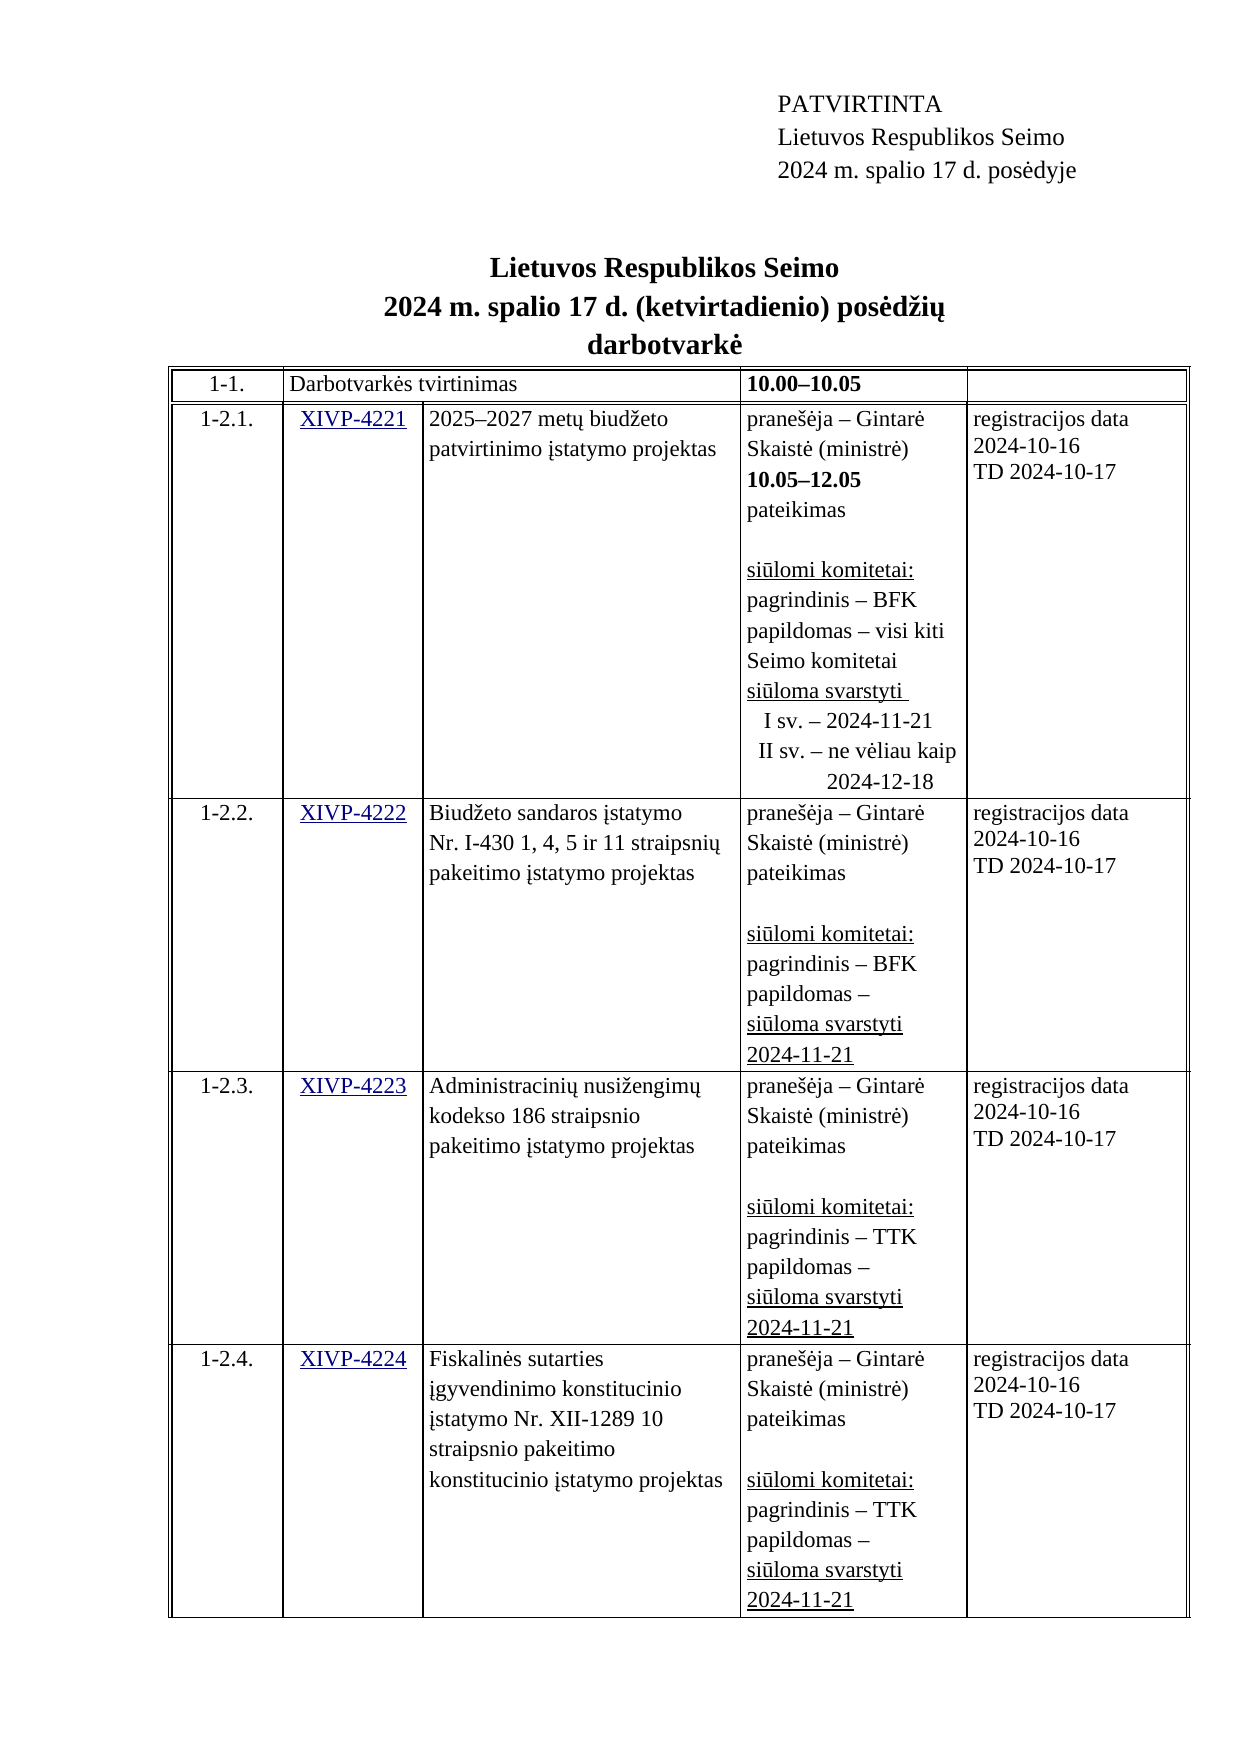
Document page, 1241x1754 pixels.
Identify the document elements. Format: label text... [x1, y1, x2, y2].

table_cell 1-2.2. [173, 799, 282, 1071]
table_cell XIVP-4221 [284, 405, 422, 798]
table_cell pranešėja – Gintarė Skaistė (ministrė) pateikimas siūlomi komitetai: pagrindinis – BFK papildomas – siūloma svarstyti 2024-11-21 [741, 799, 966, 1071]
table_cell [1190, 1344, 1240, 1617]
table_cell [1190, 798, 1240, 1071]
table_header Darbotvarkės tvirtinimas [284, 371, 740, 401]
table_cell XIVP-4222 [284, 799, 422, 1071]
table_cell pranešėja – Gintarė Skaistė (ministrė) pateikimas siūlomi komitetai: pagrindinis – TTK papildomas – siūloma svarstyti 2024-11-21 [741, 1345, 966, 1617]
text Lietuvos Respublikos Seimo [177, 250, 1152, 284]
text 2024 m. spalio 17 d. (ketvirtadienio) posėdžių [177, 289, 1152, 322]
table_cell [1190, 1071, 1240, 1344]
text PATVIRTINTA [777, 89, 1152, 118]
table_cell [1190, 401, 1240, 798]
text darbotvarkė [177, 327, 1152, 361]
table_cell Administracinių nusižengimų kodekso 186 straipsnio pakeitimo įstatymo projektas [424, 1072, 740, 1344]
text Lietuvos Respublikos Seimo [777, 122, 1152, 151]
table_cell 1-2.4. [173, 1345, 282, 1617]
table_cell registracijos data 2024-10-16 TD 2024-10-17 [968, 799, 1186, 1071]
table_cell registracijos data 2024-10-16 TD 2024-10-17 [968, 405, 1186, 798]
table_cell 1-2.1. [173, 405, 282, 798]
table_header [968, 371, 1186, 401]
table_header 1-1. [173, 371, 283, 401]
table_cell pranešėja – Gintarė Skaistė (ministrė) 10.05–12.05 pateikimas siūlomi komitetai: pagrindinis – BFK papildomas – visi kiti Seimo komitetai siūloma svarstyti I sv. – 2024-11-21 II sv. – ne vėliau kaip 2024-12-18 [741, 405, 966, 798]
table_cell 2025–2027 metų biudžeto patvirtinimo įstatymo projektas [424, 405, 740, 798]
table_header 10.00–10.05 [741, 371, 967, 401]
table_cell XIVP-4223 [284, 1072, 422, 1344]
table_cell registracijos data 2024-10-16 TD 2024-10-17 [968, 1345, 1186, 1617]
table_cell Biudžeto sandaros įstatymo Nr. I-430 1, 4, 5 ir 11 straipsnių pakeitimo įstatymo projektas [424, 799, 740, 1071]
table_cell XIVP-4224 [284, 1345, 422, 1617]
table_cell registracijos data 2024-10-16 TD 2024-10-17 [968, 1072, 1186, 1344]
table_header [1190, 366, 1240, 401]
table_cell Fiskalinės sutarties įgyvendinimo konstitucinio įstatymo Nr. XII-1289 10 straipsnio pakeitimo konstitucinio įstatymo projektas [424, 1345, 740, 1617]
table_cell pranešėja – Gintarė Skaistė (ministrė) pateikimas siūlomi komitetai: pagrindinis – TTK papildomas – siūloma svarstyti 2024-11-21 [741, 1072, 966, 1344]
table_cell 1-2.3. [173, 1072, 282, 1344]
text 2024 m. spalio 17 d. posėdyje [777, 155, 1152, 184]
